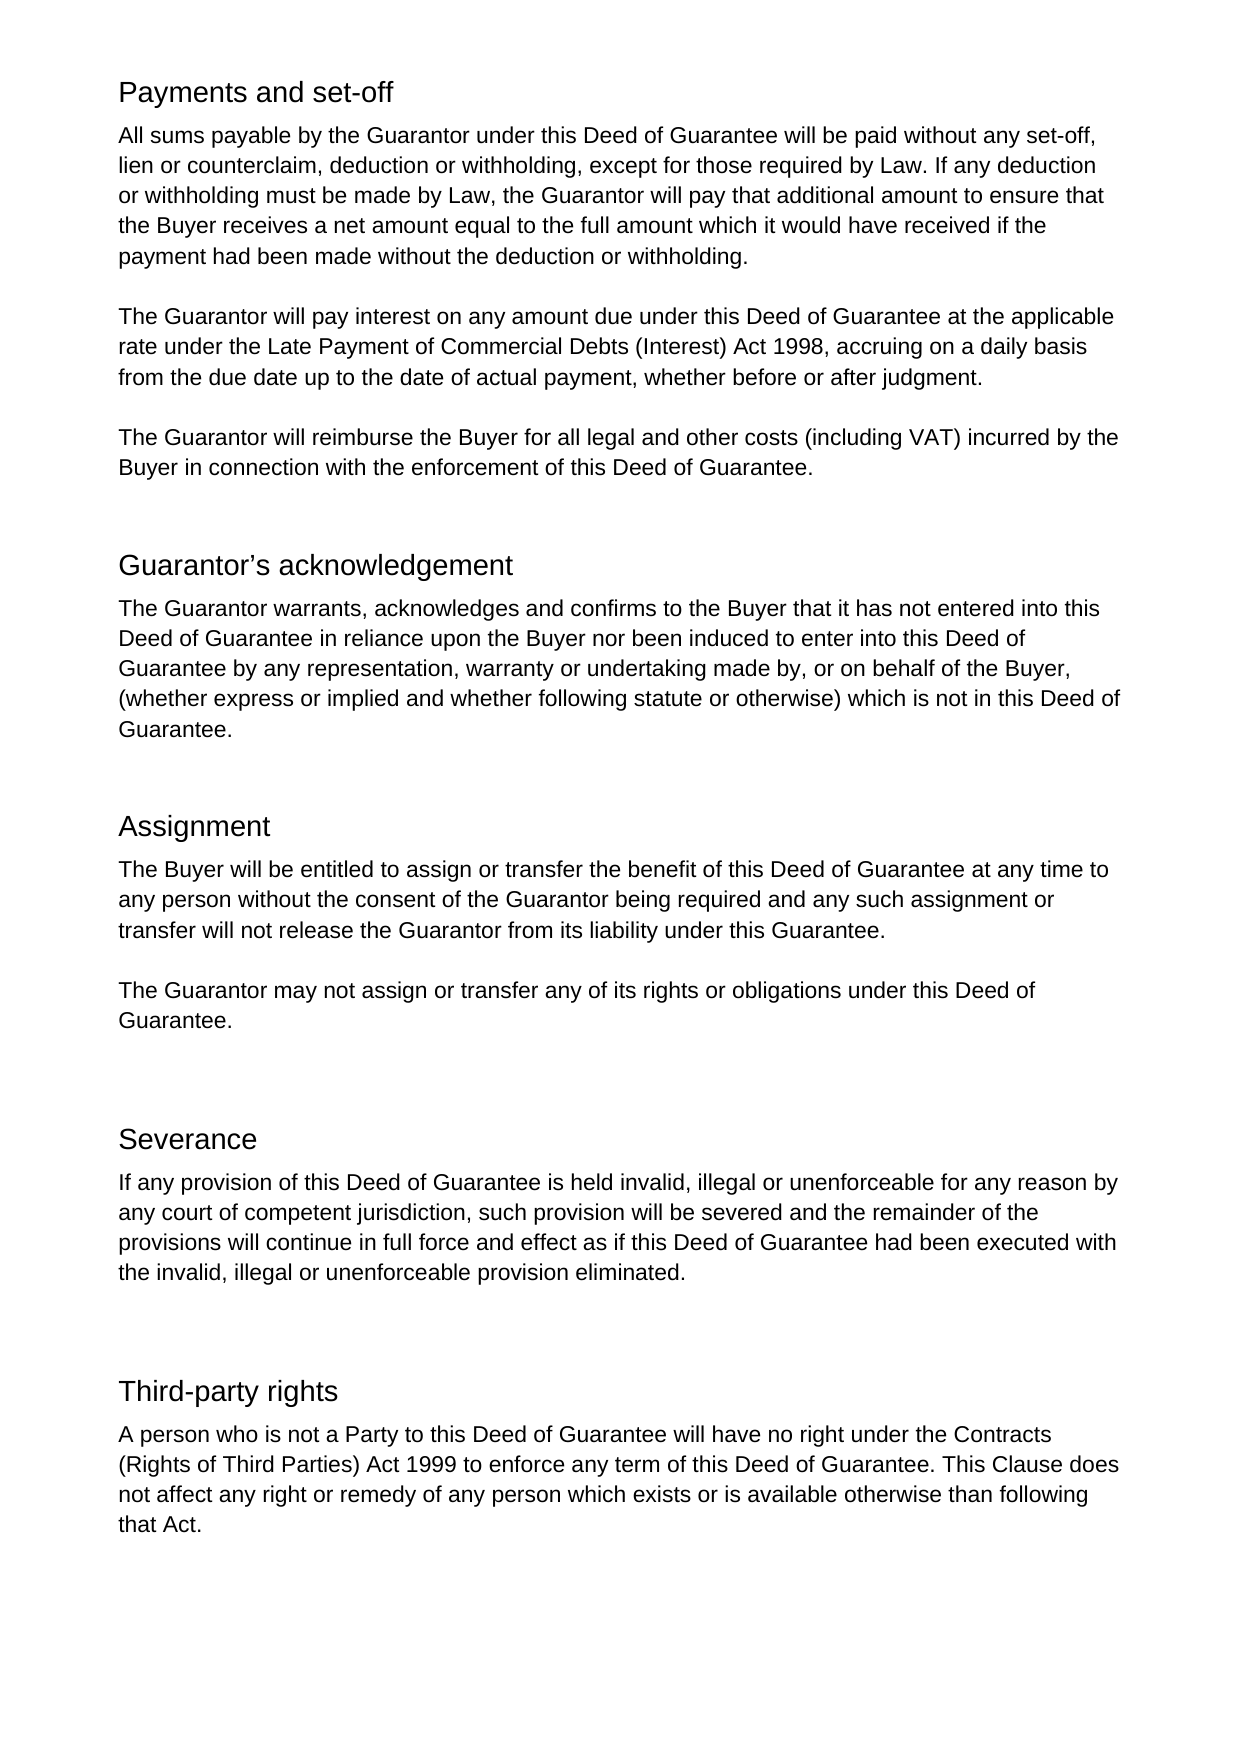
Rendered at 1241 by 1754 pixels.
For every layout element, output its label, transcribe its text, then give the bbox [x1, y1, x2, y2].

text The Buyer will be entitled to assign or transfer the benefit of this Deed of Guarantee at any time to any person without the consent of the Guarantor being required and any such assignment or transfer will not release the Guarantor from its liability under this Guarantee. [118, 856, 1122, 943]
text The Guarantor will reimburse the Buyer for all legal and other costs (including VAT) incurred by the Buyer in connection with the enforcement of this Deed of Guarantee. [118, 424, 1122, 481]
subtitle Third-party rights [118, 1374, 1122, 1407]
text The Guarantor will pay interest on any amount due under this Deed of Guarantee at the applicable rate under the Late Payment of Commercial Debts (Interest) Act 1998, accruing on a daily basis from the due date up to the date of actual payment, whether before or after judgment. [118, 303, 1122, 390]
text All sums payable by the Guarantor under this Deed of Guarantee will be paid without any set-off, lien or counterclaim, deduction or withholding, except for those required by Law. If any deduction or withholding must be made by Law, the Guarantor will pay that additional amount to ensure that the Buyer receives a net amount equal to the full amount which it would have received if the payment had been made without the deduction or withholding. [118, 122, 1122, 269]
subtitle Guarantor’s acknowledgement [118, 548, 1122, 581]
text If any provision of this Deed of Guarantee is held invalid, illegal or unenforceable for any reason by any court of competent jurisdiction, such provision will be severed and the remainder of the provisions will continue in full force and effect as if this Deed of Guarantee had been executed with the invalid, illegal or unenforceable provision eliminated. [118, 1169, 1122, 1286]
text A person who is not a Party to this Deed of Guarantee will have no right under the Contracts (Rights of Third Parties) Act 1999 to enforce any term of this Deed of Guarantee. This Clause does not affect any right or remedy of any person which exists or is available otherwise than following that Act. [118, 1421, 1122, 1538]
subtitle Severance [118, 1122, 1122, 1155]
subtitle Assignment [118, 809, 1122, 843]
text The Guarantor may not assign or transfer any of its rights or obligations under this Deed of Guarantee. [118, 977, 1122, 1034]
text The Guarantor warrants, acknowledges and confirms to the Buyer that it has not entered into this Deed of Guarantee in reliance upon the Buyer nor been induced to enter into this Deed of Guarantee by any representation, warranty or undertaking made by, or on behalf of the Buyer, (whether express or implied and whether following statute or otherwise) which is not in this Deed of Guarantee. [118, 595, 1122, 742]
subtitle Payments and set-off [118, 75, 1122, 108]
